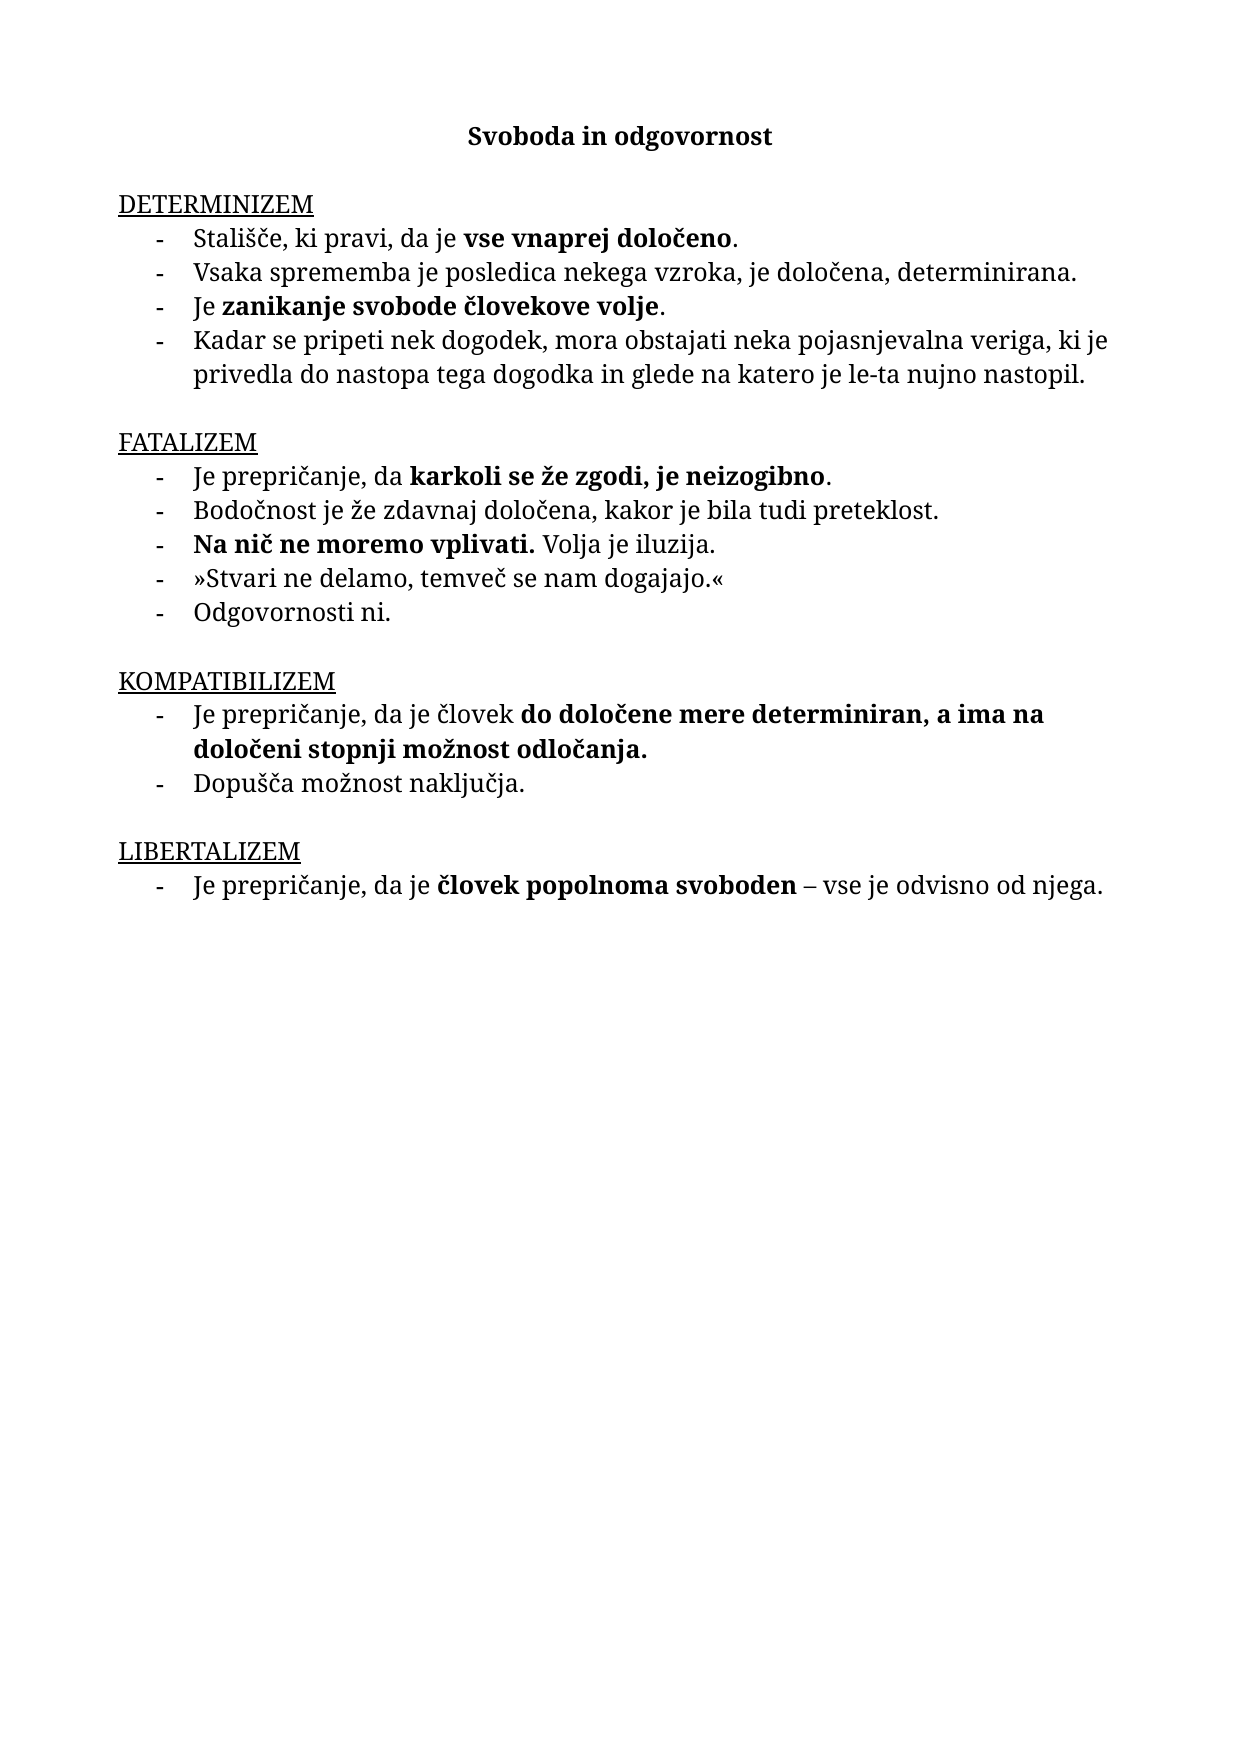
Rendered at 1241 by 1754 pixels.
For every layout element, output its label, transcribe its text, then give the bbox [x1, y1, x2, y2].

list »Stvari ne delamo, temveč se nam dogajajo.« [156, 561, 1122, 595]
text Svoboda in odgovornost [118, 118, 1122, 152]
list Odgovornosti ni. [156, 595, 1122, 629]
list Je prepričanje, da je človek do določene mere determiniran, a ima na določeni stopnji možnost odločanja. [156, 697, 1122, 765]
list Bodočnost je že zdavnaj določena, kakor je bila tudi preteklost. [156, 493, 1122, 527]
text FATALIZEM [118, 425, 1122, 459]
text DETERMINIZEM [118, 186, 1122, 220]
list Dopušča možnost naključja. [156, 765, 1122, 799]
list Je prepričanje, da je človek popolnoma svoboden – vse je odvisno od njega. [156, 867, 1122, 902]
list Je zanikanje svobode človekove volje. [156, 288, 1122, 322]
list Je prepričanje, da karkoli se že zgodi, je neizogibno. [156, 459, 1122, 493]
text KOMPATIBILIZEM [118, 663, 1122, 697]
text LIBERTALIZEM [118, 833, 1122, 867]
list Stališče, ki pravi, da je vse vnaprej določeno. [156, 220, 1122, 254]
list Kadar se pripeti nek dogodek, mora obstajati neka pojasnjevalna veriga, ki je privedla do nastopa tega dogodka in glede na katero je le-ta nujno nastopil. [156, 322, 1122, 391]
list Na nič ne moremo vplivati. Volja je iluzija. [156, 527, 1122, 561]
list Vsaka sprememba je posledica nekega vzroka, je določena, determinirana. [156, 254, 1122, 288]
